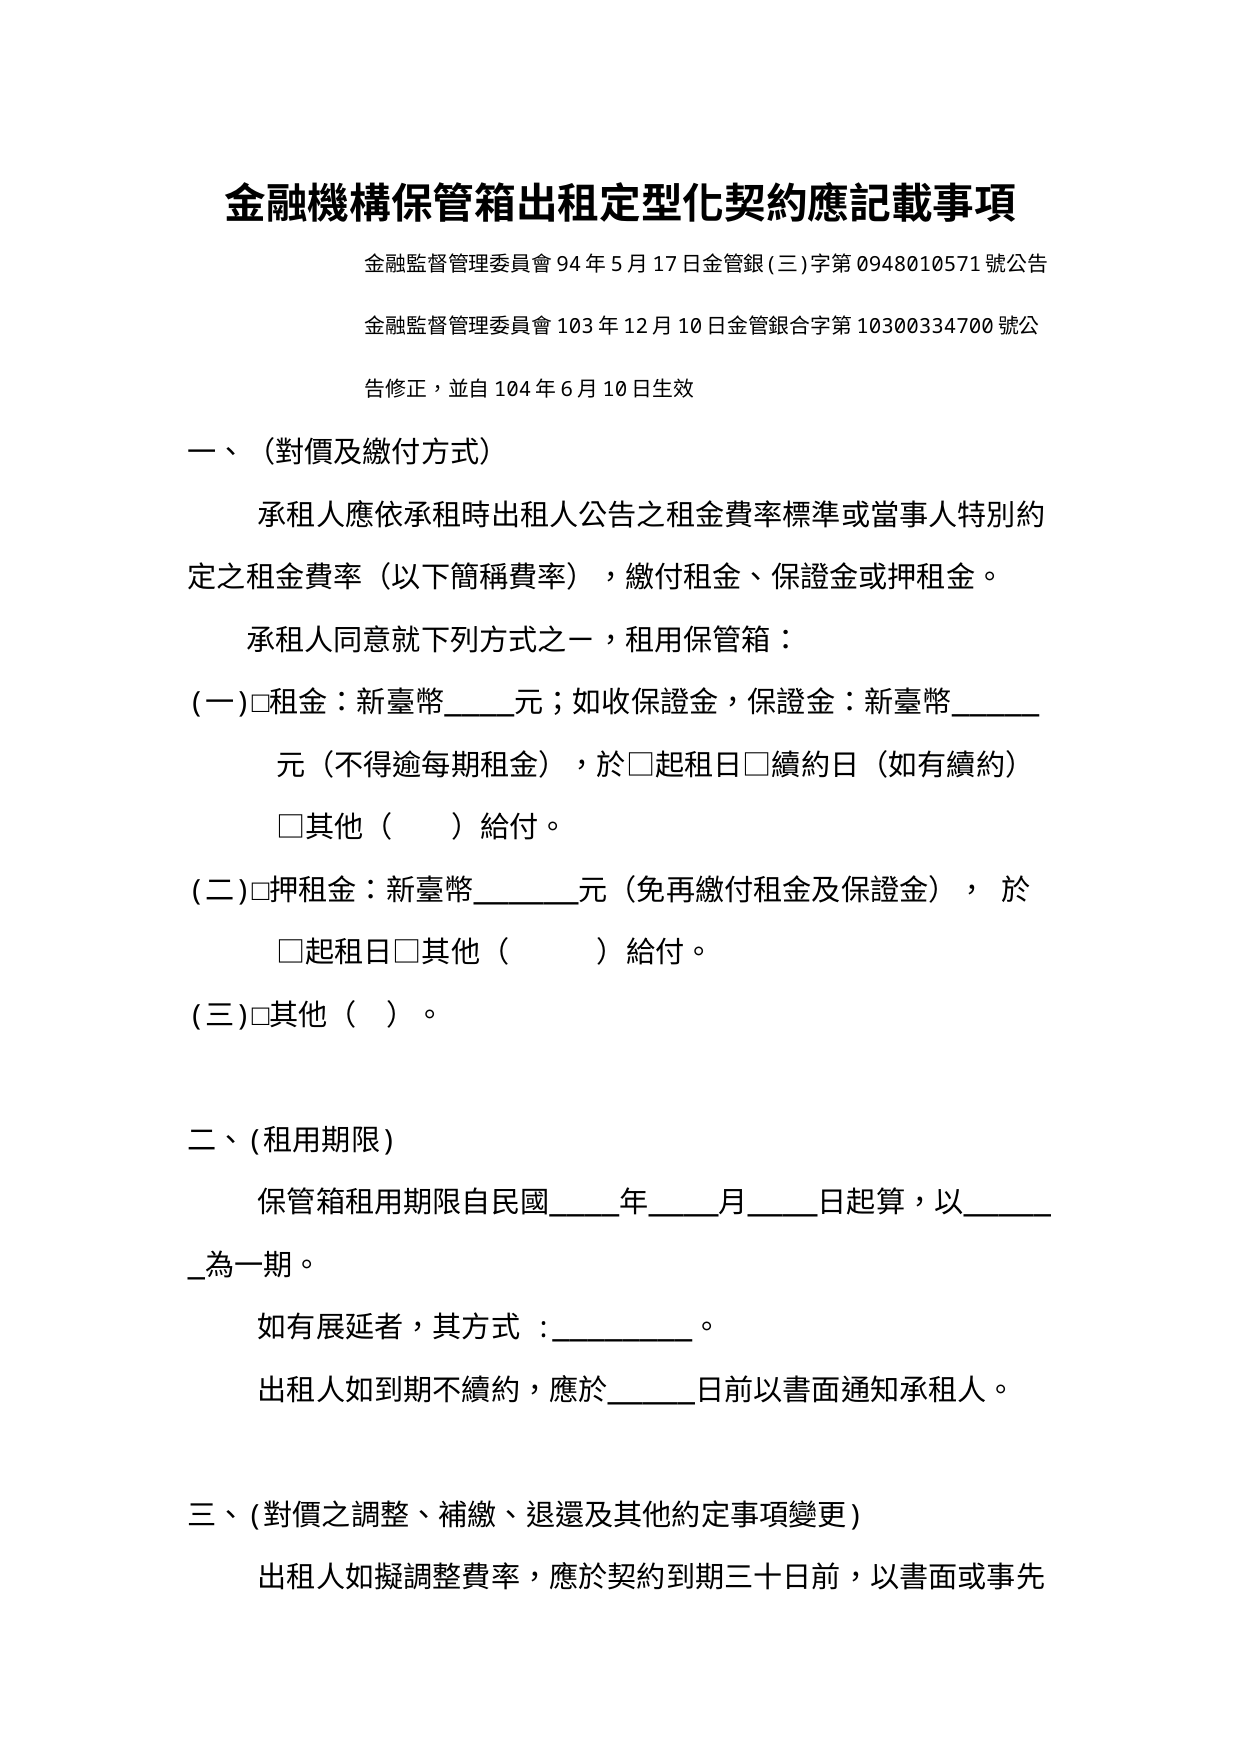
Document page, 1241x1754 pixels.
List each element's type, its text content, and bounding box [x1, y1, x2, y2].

text 一、（對價及繳付方式） [187, 408, 1053, 471]
text (一)□租金：新臺幣____元；如收保證金，保證金：新臺幣_____元（不得逾每期租金），於□起租日□續約日（如有續約）□其他（ ）給付。 [187, 658, 1053, 846]
text (二)□押租金：新臺幣______元（免再繳付租金及保證金）， 於□起租日□其他（ ）給付。 [187, 846, 1053, 971]
text 金融監督管理委員會103年12月10日金管銀合字第10300334700號公告修正，並自104年6月10日生效 [364, 283, 1053, 408]
text 出租人如到期不續約，應於_____日前以書面通知承租人。 [187, 1346, 1053, 1408]
text 承租人同意就下列方式之ㄧ，租用保管箱： [187, 596, 1053, 658]
text 二、(租用期限) [187, 1096, 1053, 1158]
text (三)□其他（ ）。 [187, 971, 1053, 1033]
text 保管箱租用期限自民國____年____月____日起算，以______為一期。 [187, 1158, 1053, 1283]
text 金融監督管理委員會94年5月17日金管銀(三)字第0948010571號公告 [364, 221, 1053, 283]
text 如有展延者，其方式 :________。 [187, 1283, 1053, 1346]
text 三、(對價之調整、補繳、退還及其他約定事項變更) [187, 1471, 1053, 1533]
text 金融機構保管箱出租定型化契約應記載事項 [187, 158, 1053, 221]
text 出租人如擬調整費率，應於契約到期三十日前，以書面或事先 [187, 1533, 1053, 1596]
text 承租人應依承租時出租人公告之租金費率標準或當事人特別約定之租金費率（以下簡稱費率），繳付租金、保證金或押租金。 [187, 471, 1053, 596]
